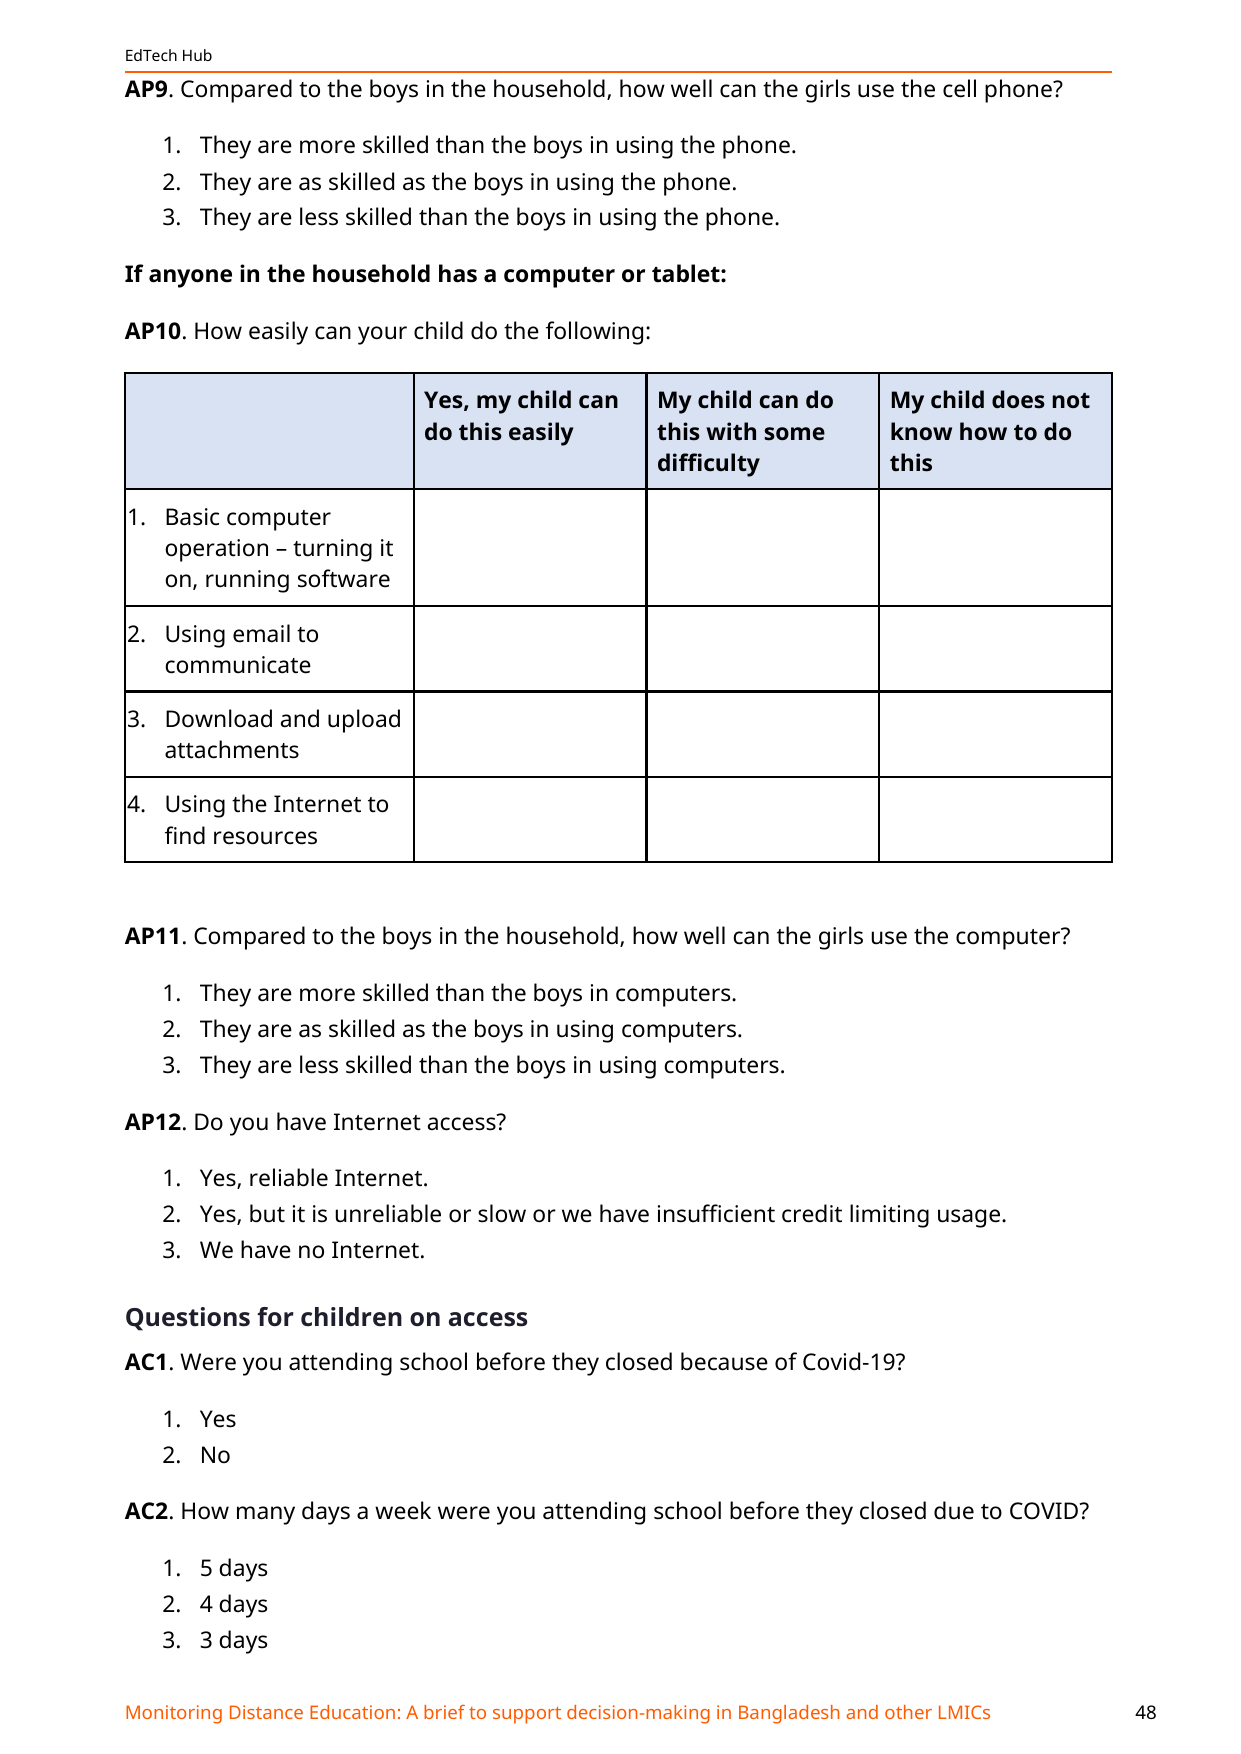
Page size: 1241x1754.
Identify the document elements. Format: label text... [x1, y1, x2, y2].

list Yes, but it is unreliable or slow or we have insufficient credit limiting usage. [162, 1198, 1112, 1229]
list They are less skilled than the boys in using the phone. [162, 201, 1112, 233]
table_cell [415, 490, 645, 605]
list Yes, reliable Internet. [162, 1162, 1112, 1193]
text AP12. Do you have Internet access? [124, 1106, 1112, 1137]
list They are more skilled than the boys in using the phone. [162, 129, 1112, 161]
table_cell [648, 490, 878, 605]
list No [162, 1438, 1112, 1470]
table_cell Using email to communicate [126, 607, 413, 690]
table_cell [415, 607, 645, 690]
table_header [126, 374, 413, 488]
table_cell Download and upload attachments [126, 693, 413, 776]
list They are as skilled as the boys in using computers. [162, 1013, 1112, 1044]
table_cell [648, 693, 878, 776]
table_cell [415, 778, 645, 861]
table_cell [880, 607, 1111, 690]
list They are less skilled than the boys in using computers. [162, 1049, 1112, 1080]
list They are as skilled as the boys in using the phone. [162, 165, 1112, 197]
subtitle Questions for children on access [124, 1299, 949, 1337]
text If anyone in the household has a computer or tablet: [124, 258, 1112, 289]
table_header My child can do this with some difficulty [648, 374, 878, 488]
list 4 days [162, 1588, 1112, 1619]
list We have no Internet. [162, 1234, 1112, 1265]
text AP11. Compared to the boys in the household, how well can the girls use the computer? [124, 920, 1112, 951]
text AP9. Compared to the boys in the household, how well can the girls use the cell phone? [124, 73, 1112, 104]
table_cell Using the Internet to find resources [126, 778, 413, 861]
table_cell [648, 607, 878, 690]
list Yes [162, 1403, 1112, 1434]
table_cell [648, 778, 878, 861]
table_header Yes, my child can do this easily [415, 374, 645, 488]
table_cell Basic computer operation – turning it on, running software [126, 490, 413, 605]
table_cell [880, 490, 1111, 605]
table_cell [880, 778, 1111, 861]
list 3 days [162, 1624, 1112, 1655]
list They are more skilled than the boys in computers. [162, 977, 1112, 1008]
table_cell [880, 693, 1111, 776]
table_cell [415, 693, 645, 776]
list 5 days [162, 1552, 1112, 1583]
text AP10. How easily can your child do the following: [124, 315, 1112, 346]
text AC2. How many days a week were you attending school before they closed due to COVID? [124, 1495, 1112, 1527]
text AC1. Were you attending school before they closed because of Covid-19? [124, 1346, 1112, 1377]
table_header My child does not know how to do this [880, 374, 1111, 488]
